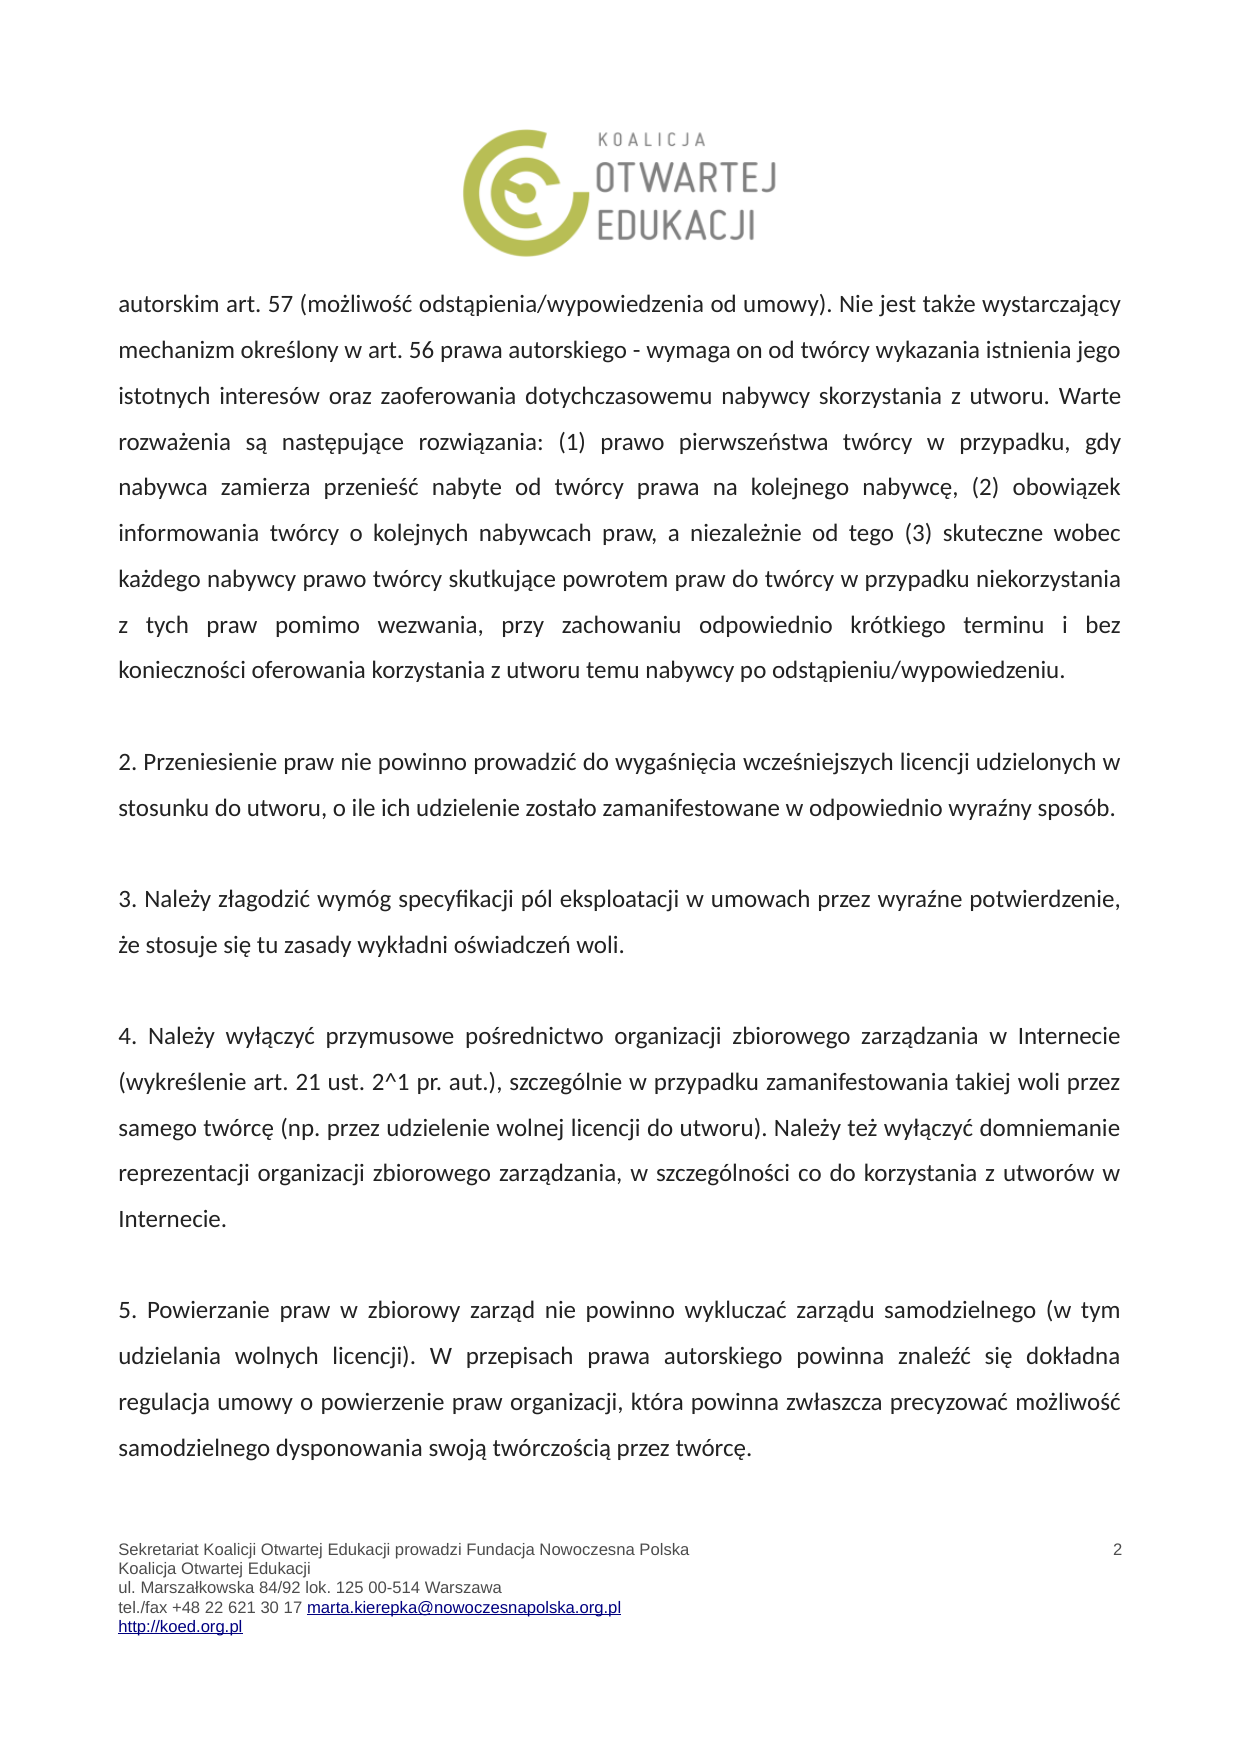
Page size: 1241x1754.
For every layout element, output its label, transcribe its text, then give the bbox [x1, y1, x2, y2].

text 5. Powierzanie praw w zbiorowy zarząd nie powinno wykluczać zarządu samodzielnego (w tym udzielania wolnych licencji). W przepisach prawa autorskiego powinna znaleźć się dokładna regulacja umowy o powierzenie praw organizacji, która powinna zwłaszcza precyzować możliwość samodzielnego dysponowania swoją twórczością przez twórcę. [118, 1295, 1122, 1462]
text 2. Przeniesienie praw nie powinno prowadzić do wygaśnięcia wcześniejszych licencji udzielonych w stosunku do utworu, o ile ich udzielenie zostało zamanifestowane w odpowiednio wyraźny sposób. [118, 746, 1122, 822]
picture [461, 128, 779, 258]
text autorskim art. 57 (możliwość odstąpienia/wypowiedzenia od umowy). Nie jest także wystarczający mechanizm określony w art. 56 prawa autorskiego - wymaga on od twórcy wykazania istnienia jego istotnych interesów oraz zaoferowania dotychczasowemu nabywcy skorzystania z utworu. Warte rozważenia są następujące rozwiązania: (1) prawo pierwszeństwa twórcy w przypadku, gdy nabywca zamierza przenieść nabyte od twórcy prawa na kolejnego nabywcę, (2) obowiązek informowania twórcy o kolejnych nabywcach praw, a niezależnie od tego (3) skuteczne wobec każdego nabywcy prawo twórcy skutkujące powrotem praw do twórcy w przypadku niekorzystania z tych praw pomimo wezwania, przy zachowaniu odpowiednio krótkiego terminu i bez konieczności oferowania korzystania z utworu temu nabywcy po odstąpieniu/wypowiedzeniu. [118, 289, 1122, 685]
text 4. Należy wyłączyć przymusowe pośrednictwo organizacji zbiorowego zarządzania w Internecie (wykreślenie art. 21 ust. 2^1 pr. aut.), szczególnie w przypadku zamanifestowania takiej woli przez samego twórcę (np. przez udzielenie wolnej licencji do utworu). Należy też wyłączyć domniemanie reprezentacji organizacji zbiorowego zarządzania, w szczególności co do korzystania z utworów w Internecie. [118, 1020, 1122, 1234]
text 3. Należy złagodzić wymóg specyfikacji pól eksploatacji w umowach przez wyraźne potwierdzenie, że stosuje się tu zasady wykładni oświadczeń woli. [118, 883, 1122, 959]
